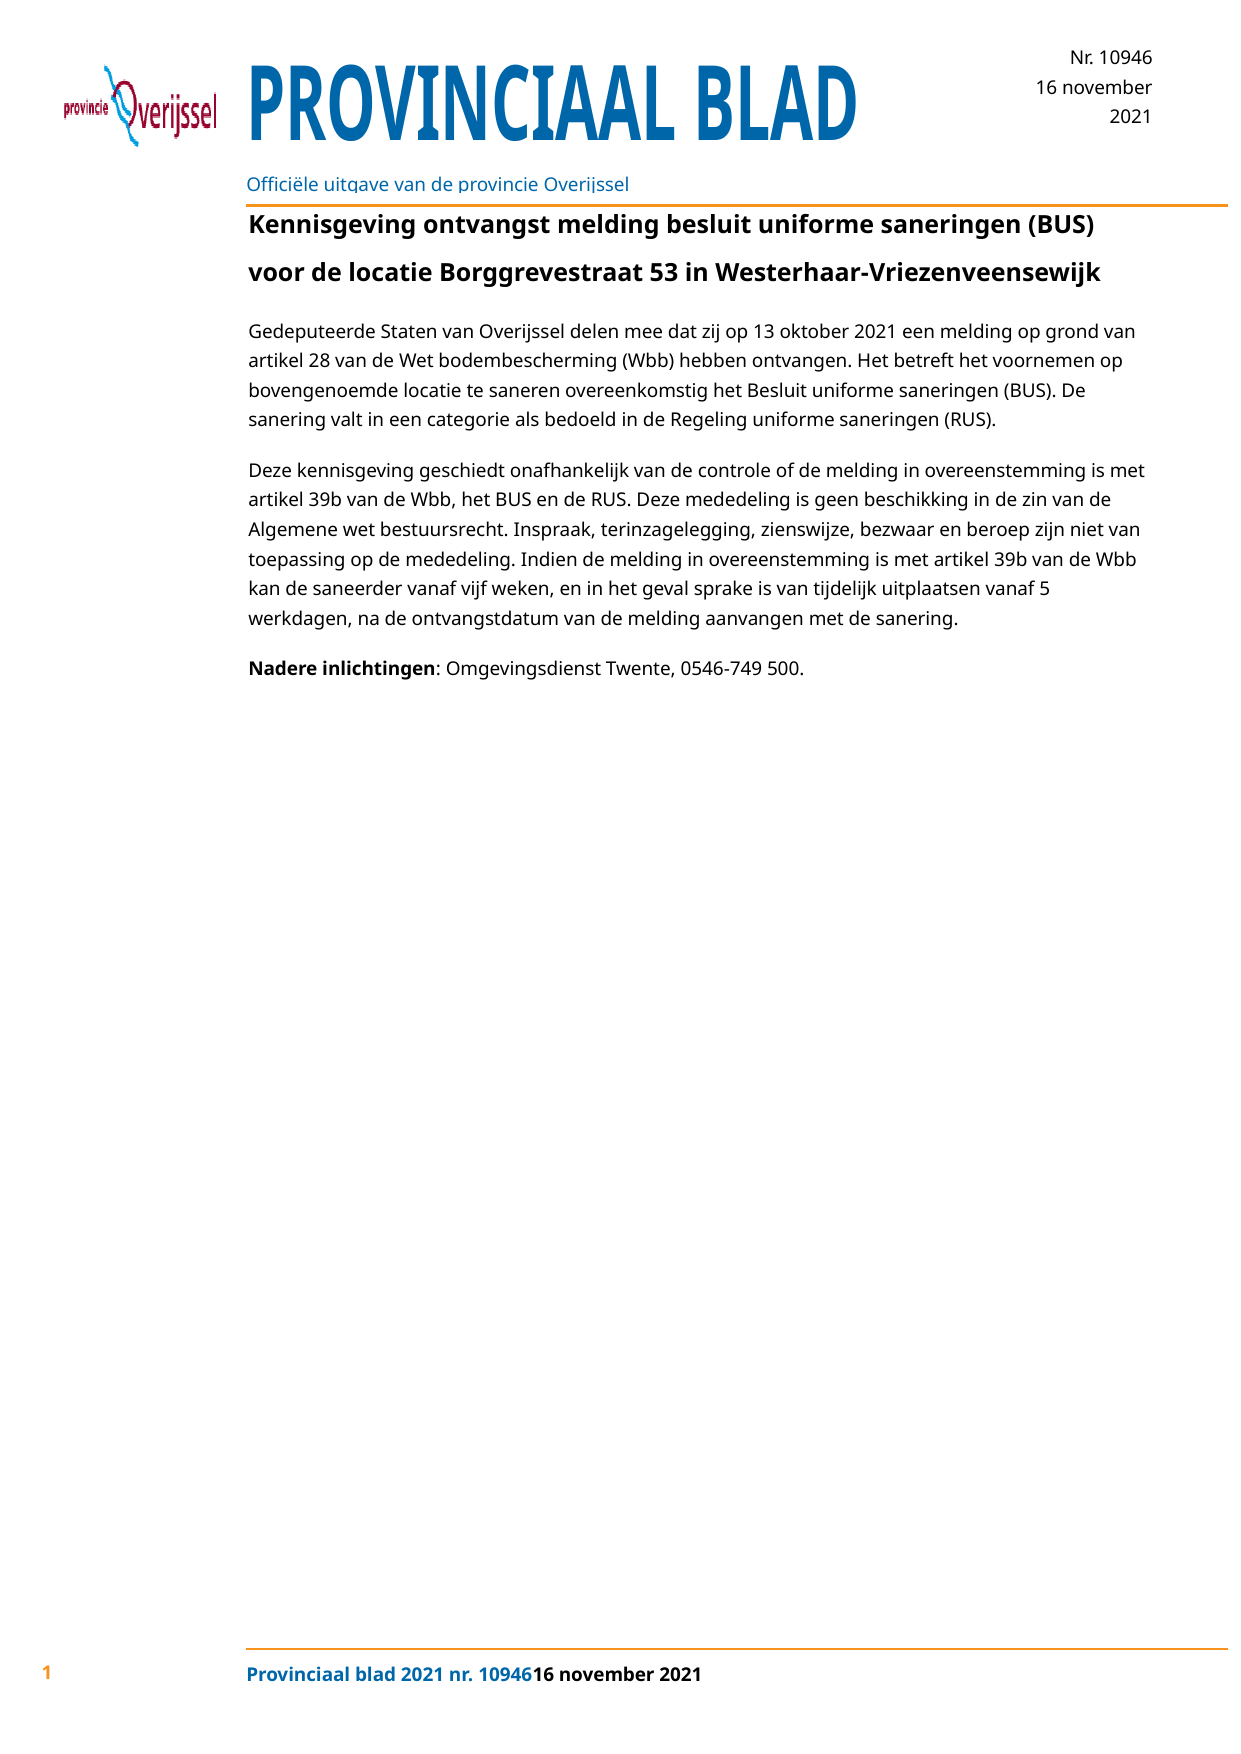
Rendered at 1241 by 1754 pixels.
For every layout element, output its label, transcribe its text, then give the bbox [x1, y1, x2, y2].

text Gedeputeerde Staten van Overijssel delen mee dat zij op 13 oktober 2021 een melding op grond van artikel 28 van de Wet bodembescherming (Wbb) hebben ontvangen. Het betreft het voornemen op bovengenoemde locatie te saneren overeenkomstig het Besluit uniforme saneringen (BUS). De sanering valt in een categorie als bedoeld in de Regeling uniforme saneringen (RUS). [248, 318, 1152, 432]
picture [41, 47, 231, 172]
text Deze kennisgeving geschiedt onafhankelijk van de controle of de melding in overeenstemming is met artikel 39b van de Wbb, het BUS en de RUS. Deze mededeling is geen beschikking in de zin van de Algemene wet bestuursrecht. Inspraak, terinzagelegging, zienswijze, bezwaar en beroep zijn niet van toepassing op de mededeling. Indien de melding in overeenstemming is met artikel 39b van de Wbb kan de saneerder vanaf vijf weken, en in het geval sprake is van tijdelijk uitplaatsen vanaf 5 werkdagen, na de ontvangstdatum van de melding aanvangen met de sanering. [248, 457, 1152, 631]
text Nadere inlichtingen: Omgevingsdienst Twente, 0546-749 500. [248, 655, 1152, 681]
text Kennisgeving ontvangst melding besluit uniforme saneringen (BUS) voor de locatie Borggrevestraat 53 in Westerhaar-Vriezenveensewijk [248, 207, 1152, 288]
